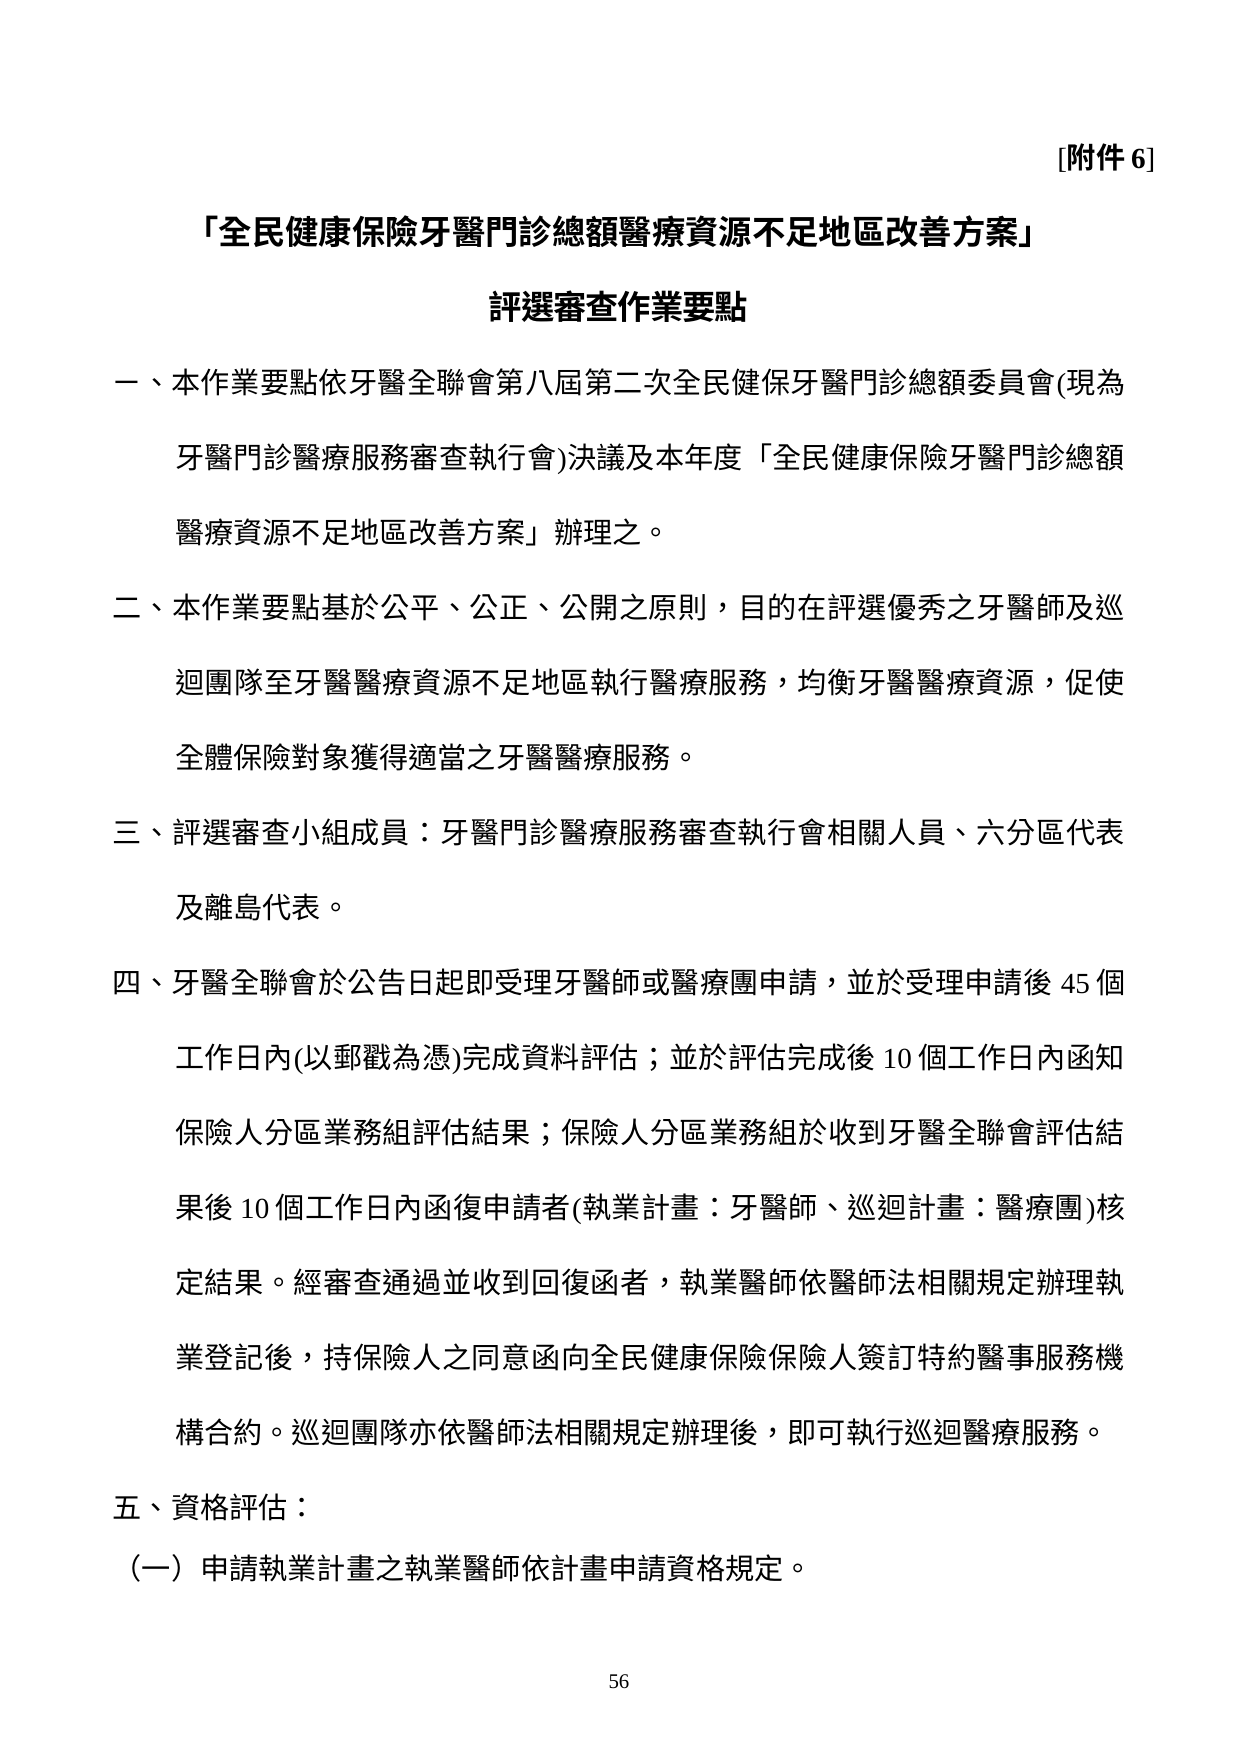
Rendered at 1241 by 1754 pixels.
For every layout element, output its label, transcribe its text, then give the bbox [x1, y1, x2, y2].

text 五、資格評估： [112, 1468, 1125, 1543]
text 四、牙醫全聯會於公告日起即受理牙醫師或醫療團申請，並於受理申請後45個工作日內(以郵戳為憑)完成資料評估；並於評估完成後10個工作日內函知保險人分區業務組評估結果；保險人分區業務組於收到牙醫全聯會評估結果後10個工作日內函復申請者(執業計畫：牙醫師、巡迴計畫：醫療團)核定結果。經審查通過並收到回復函者，執業醫師依醫師法相關規定辦理執業登記後，持保險人之同意函向全民健康保險保險人簽訂特約醫事服務機構合約。巡迴團隊亦依醫師法相關規定辦理後，即可執行巡迴醫療服務。 [112, 943, 1125, 1468]
text [附件6] [112, 118, 1155, 193]
text （一）申請執業計畫之執業醫師依計畫申請資格規定。 [112, 1543, 1125, 1589]
text 「全民健康保險牙醫門診總額醫療資源不足地區改善方案」 [112, 193, 1125, 268]
text 三、評選審查小組成員：牙醫門診醫療服務審查執行會相關人員、六分區代表及離島代表。 [112, 793, 1125, 943]
text 評選審查作業要點 [112, 268, 1125, 343]
text ㄧ、本作業要點依牙醫全聯會第八屆第二次全民健保牙醫門診總額委員會(現為牙醫門診醫療服務審查執行會)決議及本年度「全民健康保險牙醫門診總額醫療資源不足地區改善方案」辦理之。 [112, 343, 1125, 568]
text 二、本作業要點基於公平、公正、公開之原則，目的在評選優秀之牙醫師及巡迴團隊至牙醫醫療資源不足地區執行醫療服務，均衡牙醫醫療資源，促使全體保險對象獲得適當之牙醫醫療服務。 [112, 568, 1125, 793]
